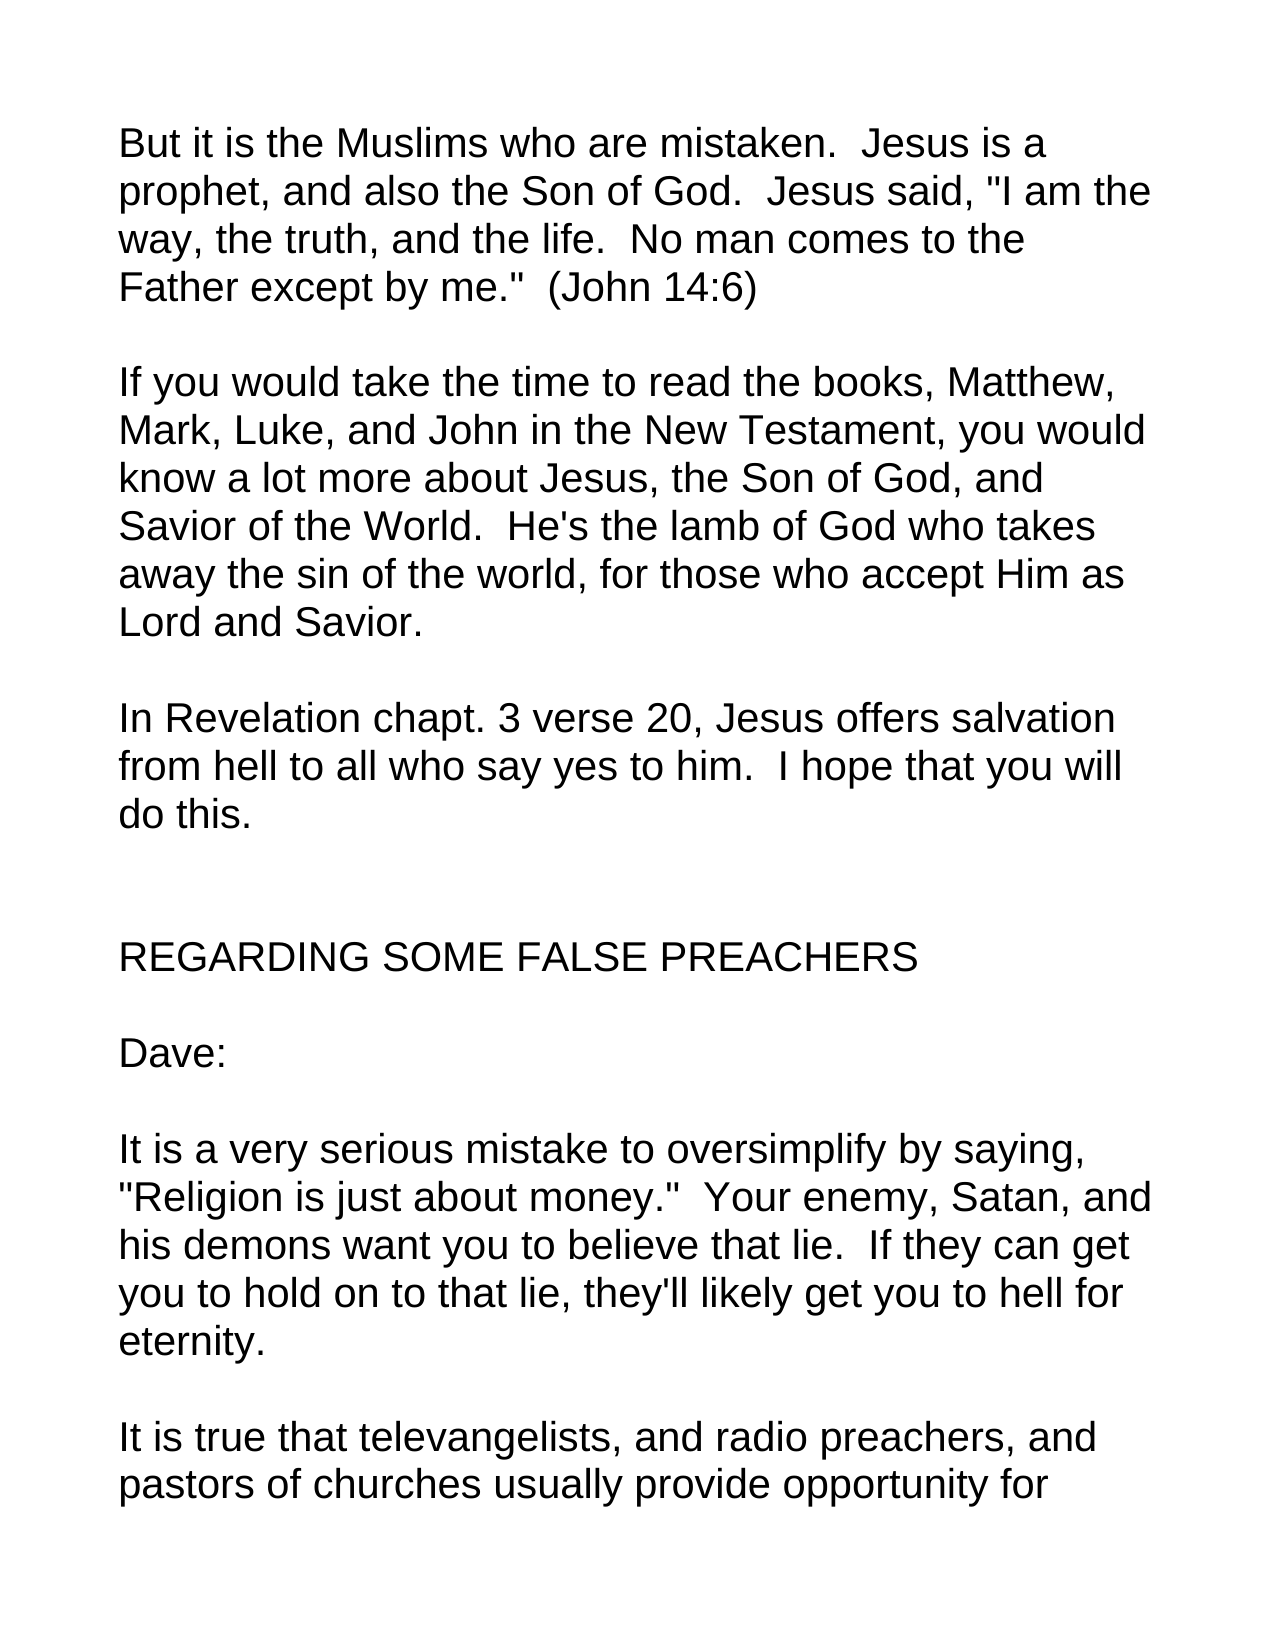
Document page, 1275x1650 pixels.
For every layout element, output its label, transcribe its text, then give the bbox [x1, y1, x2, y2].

text REGARDING SOME FALSE PREACHERS [118, 933, 1157, 981]
text Dave: [118, 1028, 1157, 1076]
text If you would take the time to read the books, Matthew, Mark, Luke, and John in the New Testament, you would know a lot more about Jesus, the Son of God, and Savior of the World. He's the lamb of God who takes away the sin of the world, for those who accept Him as Lord and Savior. [118, 358, 1157, 645]
text In Revelation chapt. 3 verse 20, Jesus offers salvation from hell to all who say yes to him. I hope that you will do this. [118, 693, 1157, 837]
text It is true that televangelists, and radio preachers, and pastors of churches usually provide opportunity for [118, 1412, 1157, 1508]
text But it is the Muslims who are mistaken. Jesus is a prophet, and also the Son of God. Jesus said, "I am the way, the truth, and the life. No man comes to the Father except by me." (John 14:6) [118, 118, 1157, 310]
text It is a very serious mistake to oversimplify by saying, "Religion is just about money." Your enemy, Satan, and his demons want you to believe that lie. If they can get you to hold on to that lie, they'll likely get you to hell for eternity. [118, 1124, 1157, 1364]
